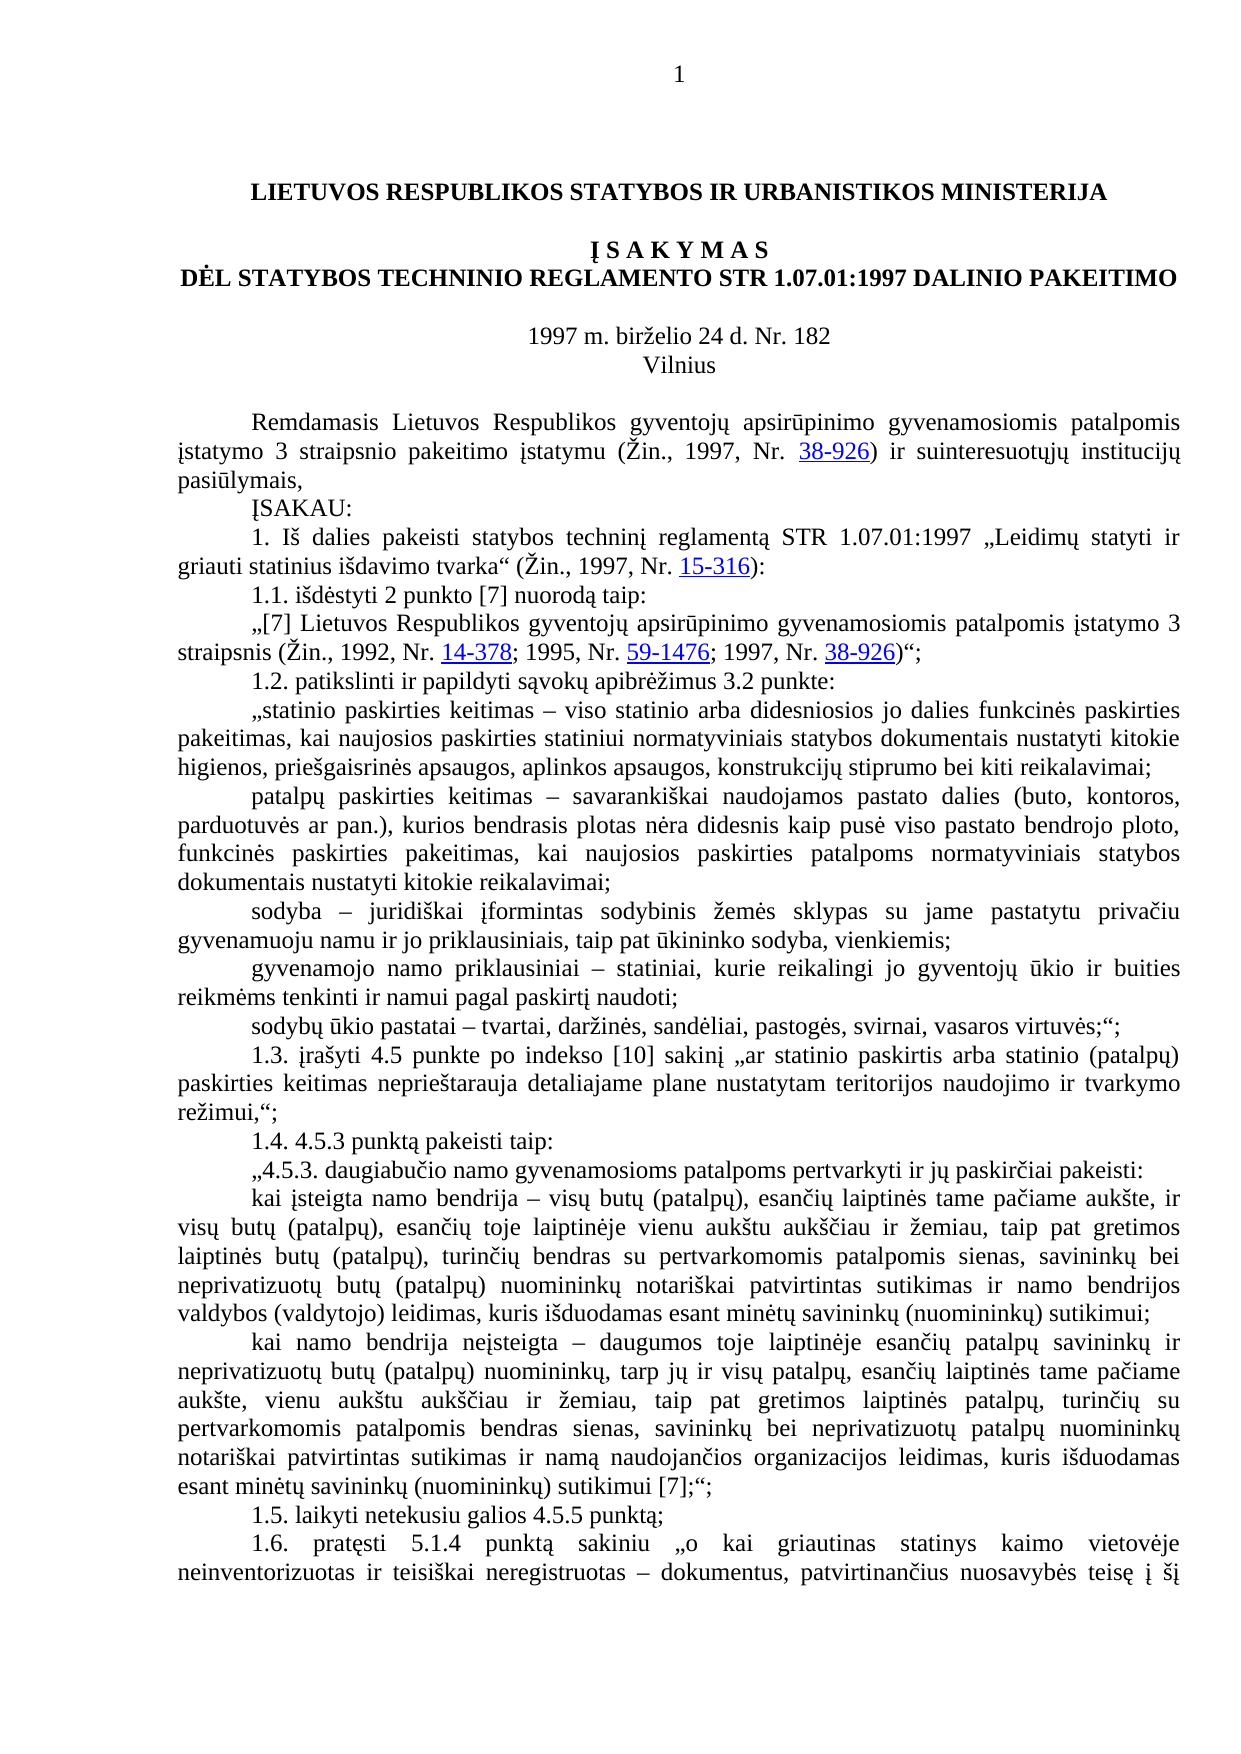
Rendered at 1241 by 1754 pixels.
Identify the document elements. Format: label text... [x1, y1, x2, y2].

text 1.1. išdėstyti 2 punkto [7] nuorodą taip: [177, 580, 1181, 608]
text „statinio paskirties keitimas – viso statinio arba didesniosios jo dalies funkcinės paskirties pakeitimas, kai naujosios paskirties statiniui normatyviniais statybos dokumentais nustatyti kitokie higienos, priešgaisrinės apsaugos, aplinkos apsaugos, konstrukcijų stiprumo bei kiti reikalavimai; [177, 695, 1181, 781]
text Į S A K Y M A S [177, 235, 1181, 263]
text 1.4. 4.5.3 punktą pakeisti taip: [177, 1126, 1181, 1155]
text 1997 m. birželio 24 d. Nr. 182 [177, 321, 1181, 350]
text sodyba – juridiškai įformintas sodybinis žemės sklypas su jame pastatytu privačiu gyvenamuoju namu ir jo priklausiniais, taip pat ūkininko sodyba, vienkiemis; [177, 896, 1181, 953]
text Remdamasis Lietuvos Respublikos gyventojų apsirūpinimo gyvenamosiomis patalpomis įstatymo 3 straipsnio pakeitimo įstatymu (Žin., 1997, Nr. 38-926) ir suinteresuotųjų institucijų pasiūlymais, [177, 407, 1181, 493]
text 1.6. pratęsti 5.1.4 punktą sakiniu „o kai griautinas statinys kaimo vietovėje neinventorizuotas ir teisiškai neregistruotas – dokumentus, patvirtinančius nuosavybės teisę į šį [177, 1528, 1181, 1586]
text Vilnius [177, 350, 1181, 378]
text patalpų paskirties keitimas – savarankiškai naudojamos pastato dalies (buto, kontoros, parduotuvės ar pan.), kurios bendrasis plotas nėra didesnis kaip pusė viso pastato bendrojo ploto, funkcinės paskirties pakeitimas, kai naujosios paskirties patalpoms normatyviniais statybos dokumentais nustatyti kitokie reikalavimai; [177, 781, 1181, 896]
text kai namo bendrija neįsteigta – daugumos toje laiptinėje esančių patalpų savininkų ir neprivatizuotų butų (patalpų) nuomininkų, tarp jų ir visų patalpų, esančių laiptinės tame pačiame aukšte, vienu aukštu aukščiau ir žemiau, taip pat gretimos laiptinės patalpų, turinčių su pertvarkomomis patalpomis bendras sienas, savininkų bei neprivatizuotų patalpų nuomininkų notariškai patvirtintas sutikimas ir namą naudojančios organizacijos leidimas, kuris išduodamas esant minėtų savininkų (nuomininkų) sutikimui [7];“; [177, 1327, 1181, 1500]
text gyvenamojo namo priklausiniai – statiniai, kurie reikalingi jo gyventojų ūkio ir buities reikmėms tenkinti ir namui pagal paskirtį naudoti; [177, 953, 1181, 1011]
text DĖL STATYBOS TECHNINIO REGLAMENTO STR 1.07.01:1997 DALINIO PAKEITIMO [177, 263, 1181, 292]
text 1.3. įrašyti 4.5 punkte po indekso [10] sakinį „ar statinio paskirtis arba statinio (patalpų) paskirties keitimas neprieštarauja detaliajame plane nustatytam teritorijos naudojimo ir tvarkymo režimui,“; [177, 1040, 1181, 1126]
text 1. Iš dalies pakeisti statybos techninį reglamentą STR 1.07.01:1997 „Leidimų statyti ir griauti statinius išdavimo tvarka“ (Žin., 1997, Nr. 15-316): [177, 522, 1181, 580]
text LIETUVOS RESPUBLIKOS STATYBOS IR URBANISTIKOS MINISTERIJA [177, 177, 1181, 206]
text 1.2. patikslinti ir papildyti sąvokų apibrėžimus 3.2 punkte: [177, 666, 1181, 695]
text 1.5. laikyti netekusiu galios 4.5.5 punktą; [177, 1500, 1181, 1528]
text kai įsteigta namo bendrija – visų butų (patalpų), esančių laiptinės tame pačiame aukšte, ir visų butų (patalpų), esančių toje laiptinėje vienu aukštu aukščiau ir žemiau, taip pat gretimos laiptinės butų (patalpų), turinčių bendras su pertvarkomomis patalpomis sienas, savininkų bei neprivatizuotų butų (patalpų) nuomininkų notariškai patvirtintas sutikimas ir namo bendrijos valdybos (valdytojo) leidimas, kuris išduodamas esant minėtų savininkų (nuomininkų) sutikimui; [177, 1183, 1181, 1327]
text sodybų ūkio pastatai – tvartai, daržinės, sandėliai, pastogės, svirnai, vasaros virtuvės;“; [177, 1011, 1181, 1040]
text „[7] Lietuvos Respublikos gyventojų apsirūpinimo gyvenamosiomis patalpomis įstatymo 3 straipsnis (Žin., 1992, Nr. 14-378; 1995, Nr. 59-1476; 1997, Nr. 38-926)“; [177, 608, 1181, 666]
text „4.5.3. daugiabučio namo gyvenamosioms patalpoms pertvarkyti ir jų paskirčiai pakeisti: [177, 1155, 1181, 1183]
text ĮSAKAU: [177, 493, 1181, 522]
